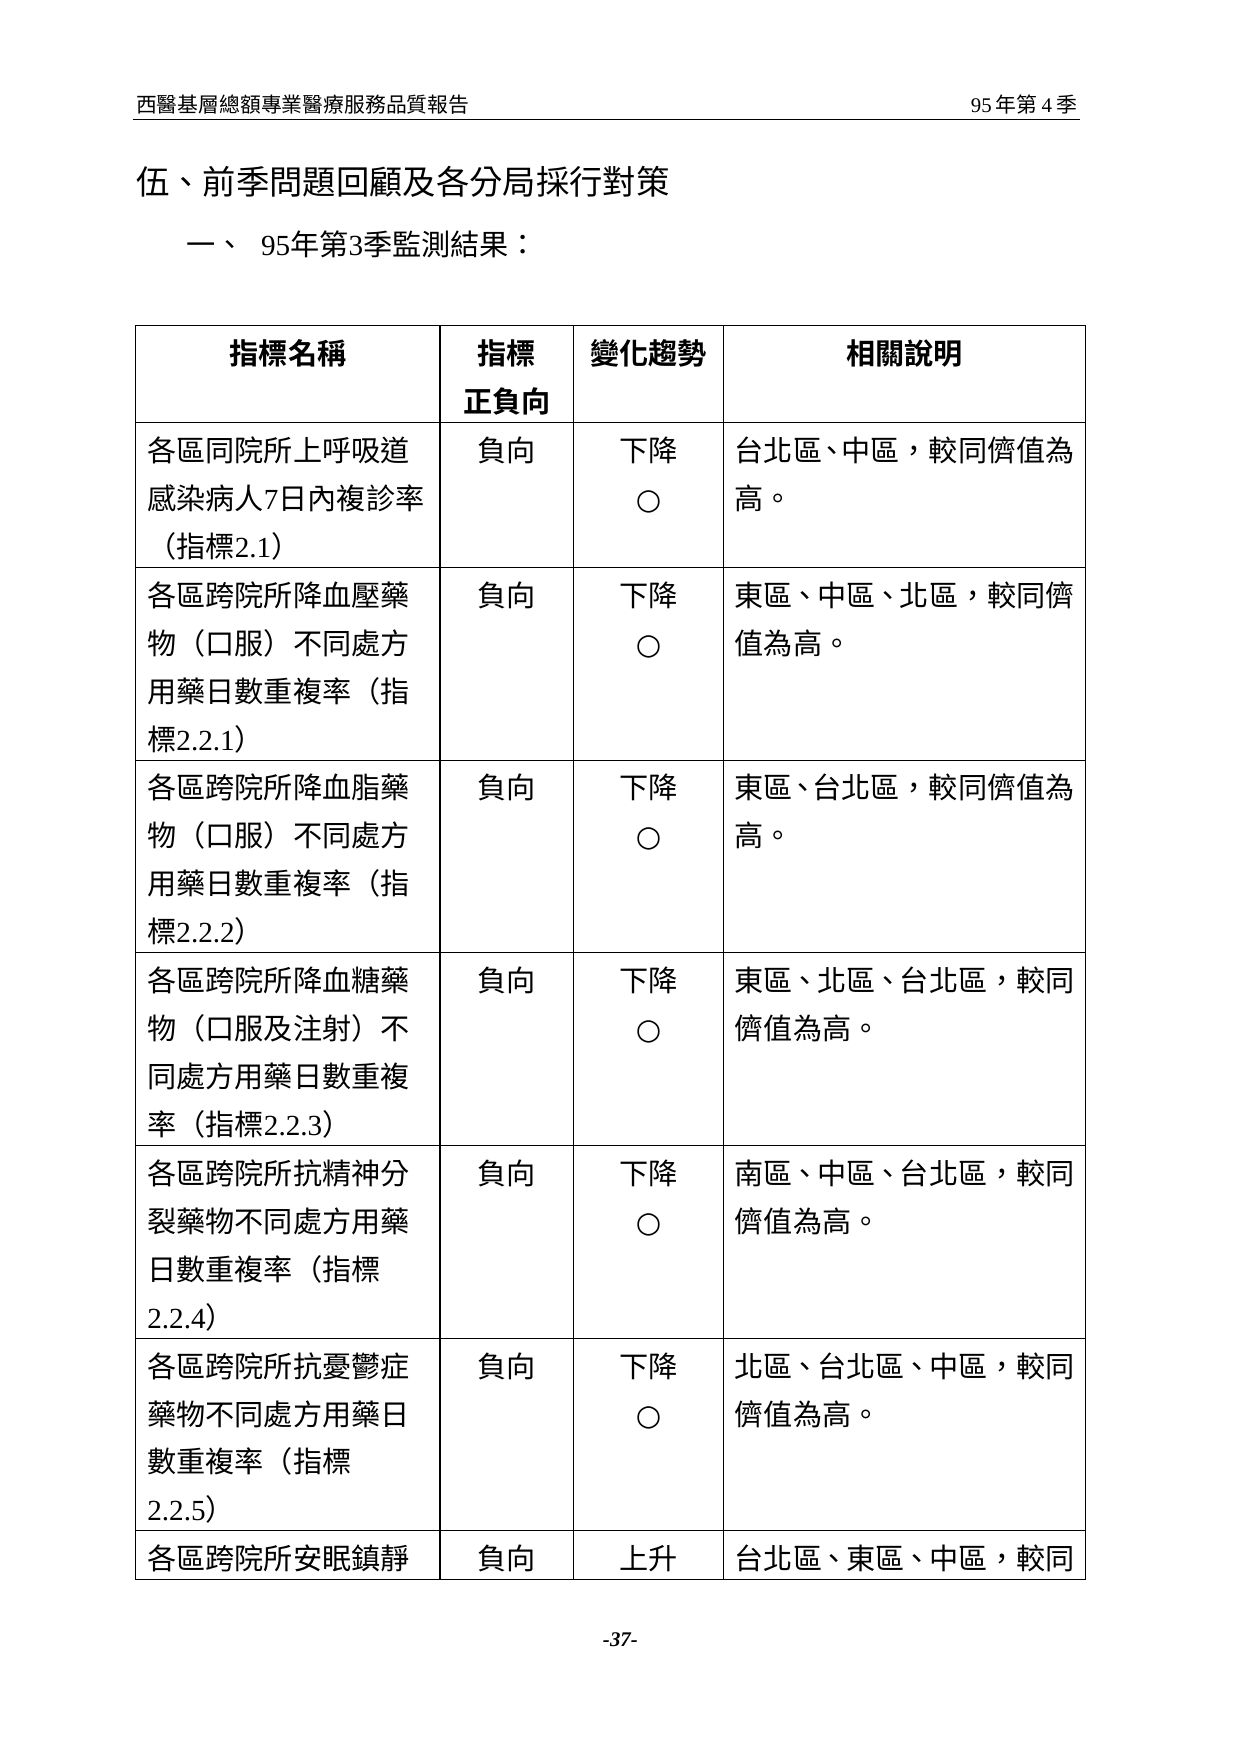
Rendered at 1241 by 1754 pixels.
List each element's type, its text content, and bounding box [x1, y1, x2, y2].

table_cell 下降 ○ [574, 953, 723, 1145]
table_cell 各區跨院所抗憂鬱症藥物不同處方用藥日數重複率（指標2.2.5） [136, 1339, 439, 1530]
list 95年第3季監測結果： [186, 217, 1104, 265]
table_cell 南區、中區、台北區，較同儕值為高。 [724, 1146, 1085, 1338]
table_cell 北區、台北區、中區，較同儕值為高。 [724, 1339, 1085, 1530]
table_cell 負向 [441, 761, 573, 952]
table_cell 負向 [441, 568, 573, 759]
table_header 變化趨勢 [574, 326, 723, 422]
table_cell 東區、台北區，較同儕值為高。 [724, 761, 1085, 952]
table_cell 各區跨院所降血壓藥物（口服）不同處方用藥日數重複率（指標2.2.1） [136, 568, 439, 759]
table_cell 負向 [441, 953, 573, 1145]
table_cell 下降 ○ [574, 1146, 723, 1338]
table_header 指標 正負向 [441, 326, 573, 422]
table_cell 負向 [441, 1339, 573, 1530]
table_cell 上升 [574, 1531, 723, 1579]
table_header 指標名稱 [136, 326, 439, 422]
table_cell 負向 [441, 1531, 573, 1579]
table_cell 下降 ○ [574, 423, 723, 567]
table_cell 東區、中區、北區，較同儕值為高。 [724, 568, 1085, 759]
table_header 相關說明 [724, 326, 1085, 422]
table_cell 下降 ○ [574, 1339, 723, 1530]
table_cell 各區跨院所安眠鎮靜 [136, 1531, 439, 1579]
table_cell 各區同院所上呼吸道感染病人7日內複診率（指標2.1） [136, 423, 439, 567]
table_cell 負向 [441, 1146, 573, 1338]
table_cell 各區跨院所抗精神分裂藥物不同處方用藥日數重複率（指標2.2.4） [136, 1146, 439, 1338]
table_cell 東區、北區、台北區，較同儕值為高。 [724, 953, 1085, 1145]
table_cell 負向 [441, 423, 573, 567]
table_cell 台北區、中區，較同儕值為高。 [724, 423, 1085, 567]
table_cell 各區跨院所降血糖藥物（口服及注射）不同處方用藥日數重複率（指標2.2.3） [136, 953, 439, 1145]
table_cell 下降 ○ [574, 761, 723, 952]
table_cell 下降 ○ [574, 568, 723, 759]
table_cell 各區跨院所降血脂藥物（口服）不同處方用藥日數重複率（指標2.2.2） [136, 761, 439, 952]
text 伍、前季問題回顧及各分局採行對策 [136, 156, 1104, 204]
table_cell 台北區、東區、中區，較同 [724, 1531, 1085, 1579]
